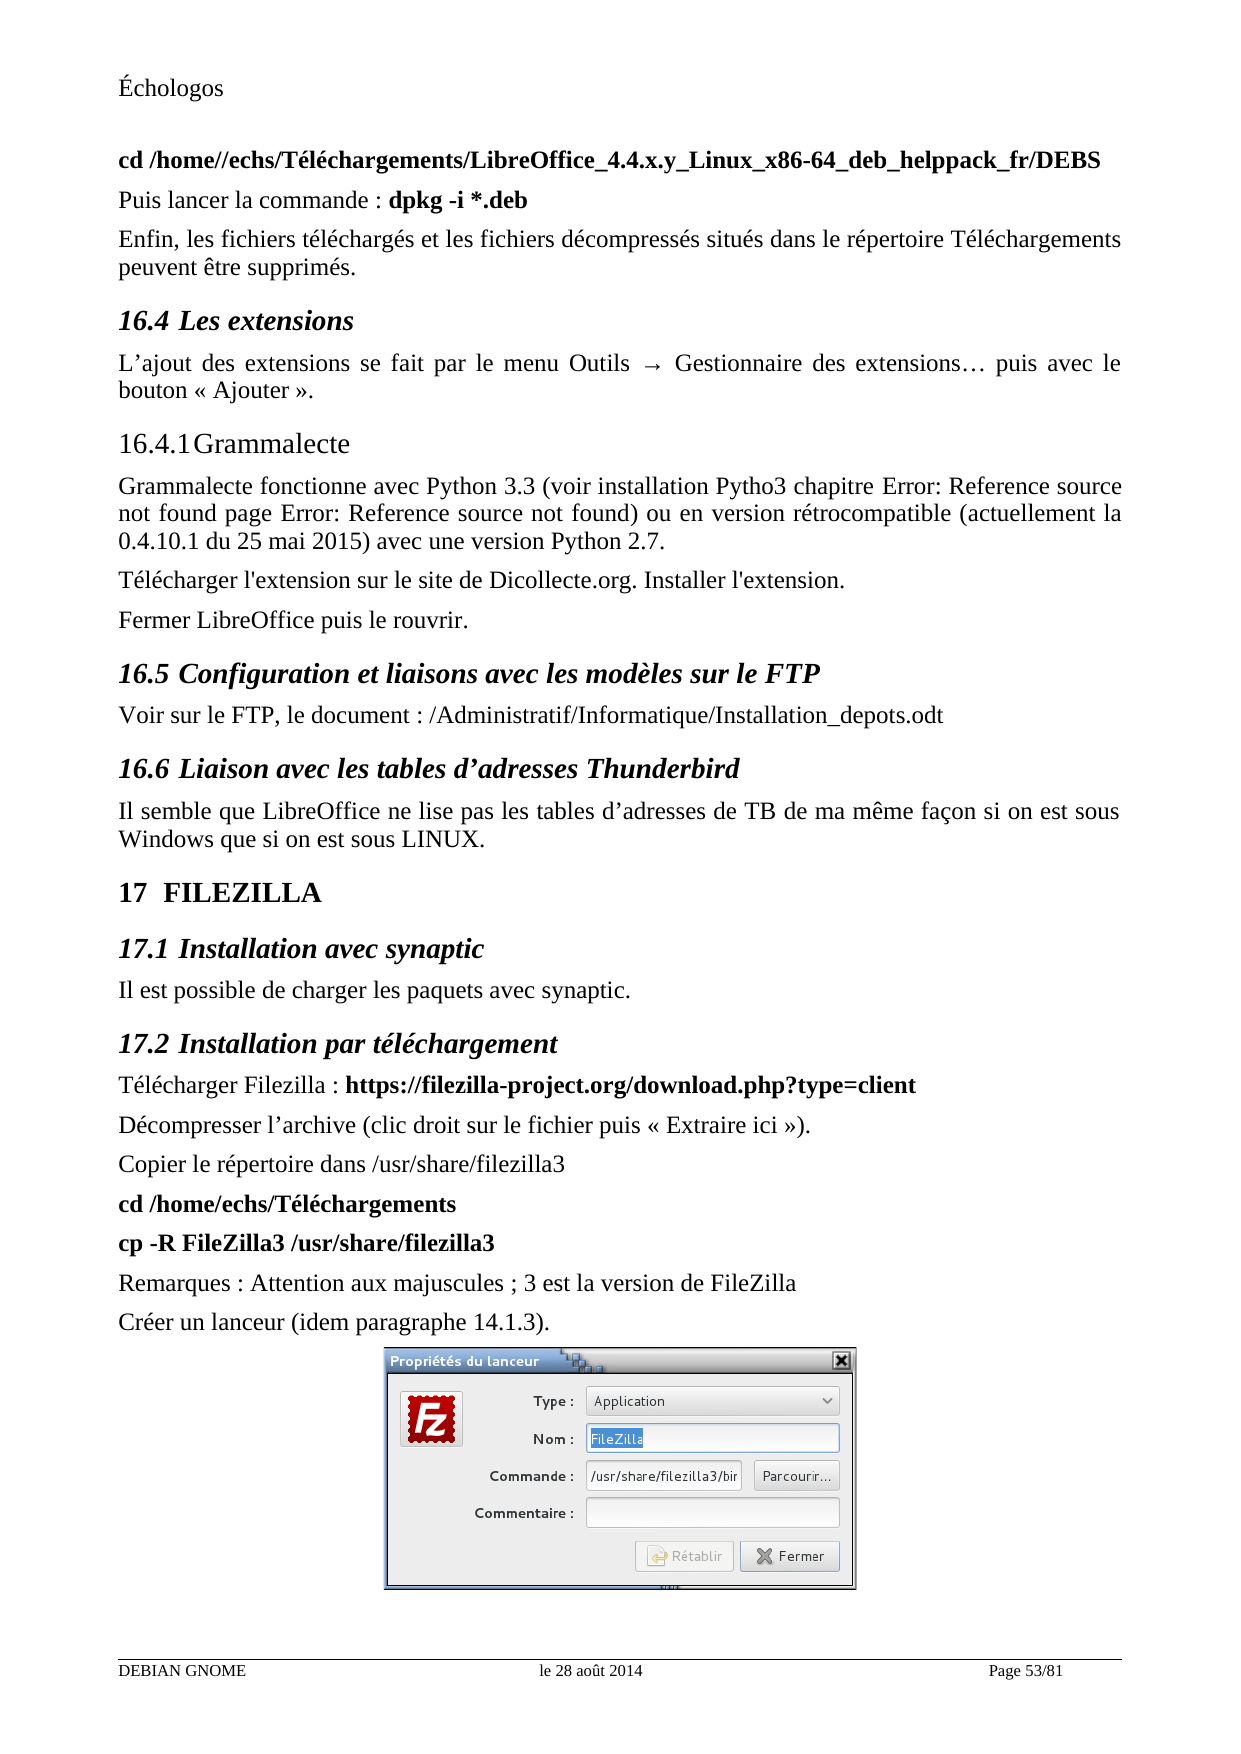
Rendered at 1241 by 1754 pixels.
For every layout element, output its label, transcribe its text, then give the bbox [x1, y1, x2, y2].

picture [383, 1347, 857, 1590]
text L’ajout des extensions se fait par le menu Outils → Gestionnaire des extensions… puis avec le bouton « Ajouter ». [118, 349, 1122, 404]
text Il est possible de charger les paquets avec synaptic. [118, 976, 1122, 1004]
text cp -R FileZilla3 /usr/share/filezilla3 [118, 1229, 1122, 1257]
subtitle Installation avec synaptic [118, 932, 1122, 964]
text cd /home//echs/Téléchargements/LibreOffice_4.4.x.y_Linux_x86-64_deb_helppack_fr/DEBS [118, 147, 1122, 174]
subtitle Les extensions [118, 304, 1122, 337]
subtitle Liaison avec les tables d’adresses Thunderbird [118, 753, 1122, 785]
subtitle Installation par téléchargement [118, 1027, 1122, 1060]
subtitle Filezilla [118, 876, 1122, 908]
text Décompresser l’archive (clic droit sur le fichier puis « Extraire ici »). [118, 1111, 1122, 1139]
text Fermer LibreOffice puis le rouvrir. [118, 606, 1122, 634]
text Enfin, les fichiers téléchargés et les fichiers décompressés situés dans le répertoire Téléchargements peuvent être supprimés. [118, 226, 1122, 281]
text cd /home/echs/Téléchargements [118, 1190, 1122, 1218]
text Télécharger Filezilla : https://filezilla-project.org/download.php?type=client [118, 1071, 1122, 1099]
text Voir sur le FTP, le document : /Administratif/Informatique/Installation_depots.odt [118, 702, 1122, 729]
text Télécharger l'extension sur le site de Dicollecte.org. Installer l'extension. [118, 567, 1122, 594]
text Remarques : Attention aux majuscules ; 3 est la version de FileZilla [118, 1269, 1122, 1297]
text Puis lancer la commande : dpkg -i *.deb [118, 186, 1122, 214]
text Créer un lanceur (idem paragraphe 14.1.3). [118, 1308, 1122, 1336]
text Grammalecte fonctionne avec Python 3.3 (voir installation Pytho3 chapitre Erreur : source de la référence non trouvée page Erreur : source de la référence non trouvée) ou en version rétrocompatible (actuellement la 0.4.10.1 du 25 mai 2015) avec une version Python 2.7. [118, 472, 1122, 555]
text Il semble que LibreOffice ne lise pas les tables d’adresses de TB de ma même façon si on est sous Windows que si on est sous LINUX. [118, 797, 1122, 852]
subtitle Configuration et liaisons avec les modèles sur le FTP [118, 657, 1122, 690]
text Copier le répertoire dans /usr/share/filezilla3 [118, 1150, 1122, 1178]
subtitle Grammalecte [118, 428, 1122, 460]
